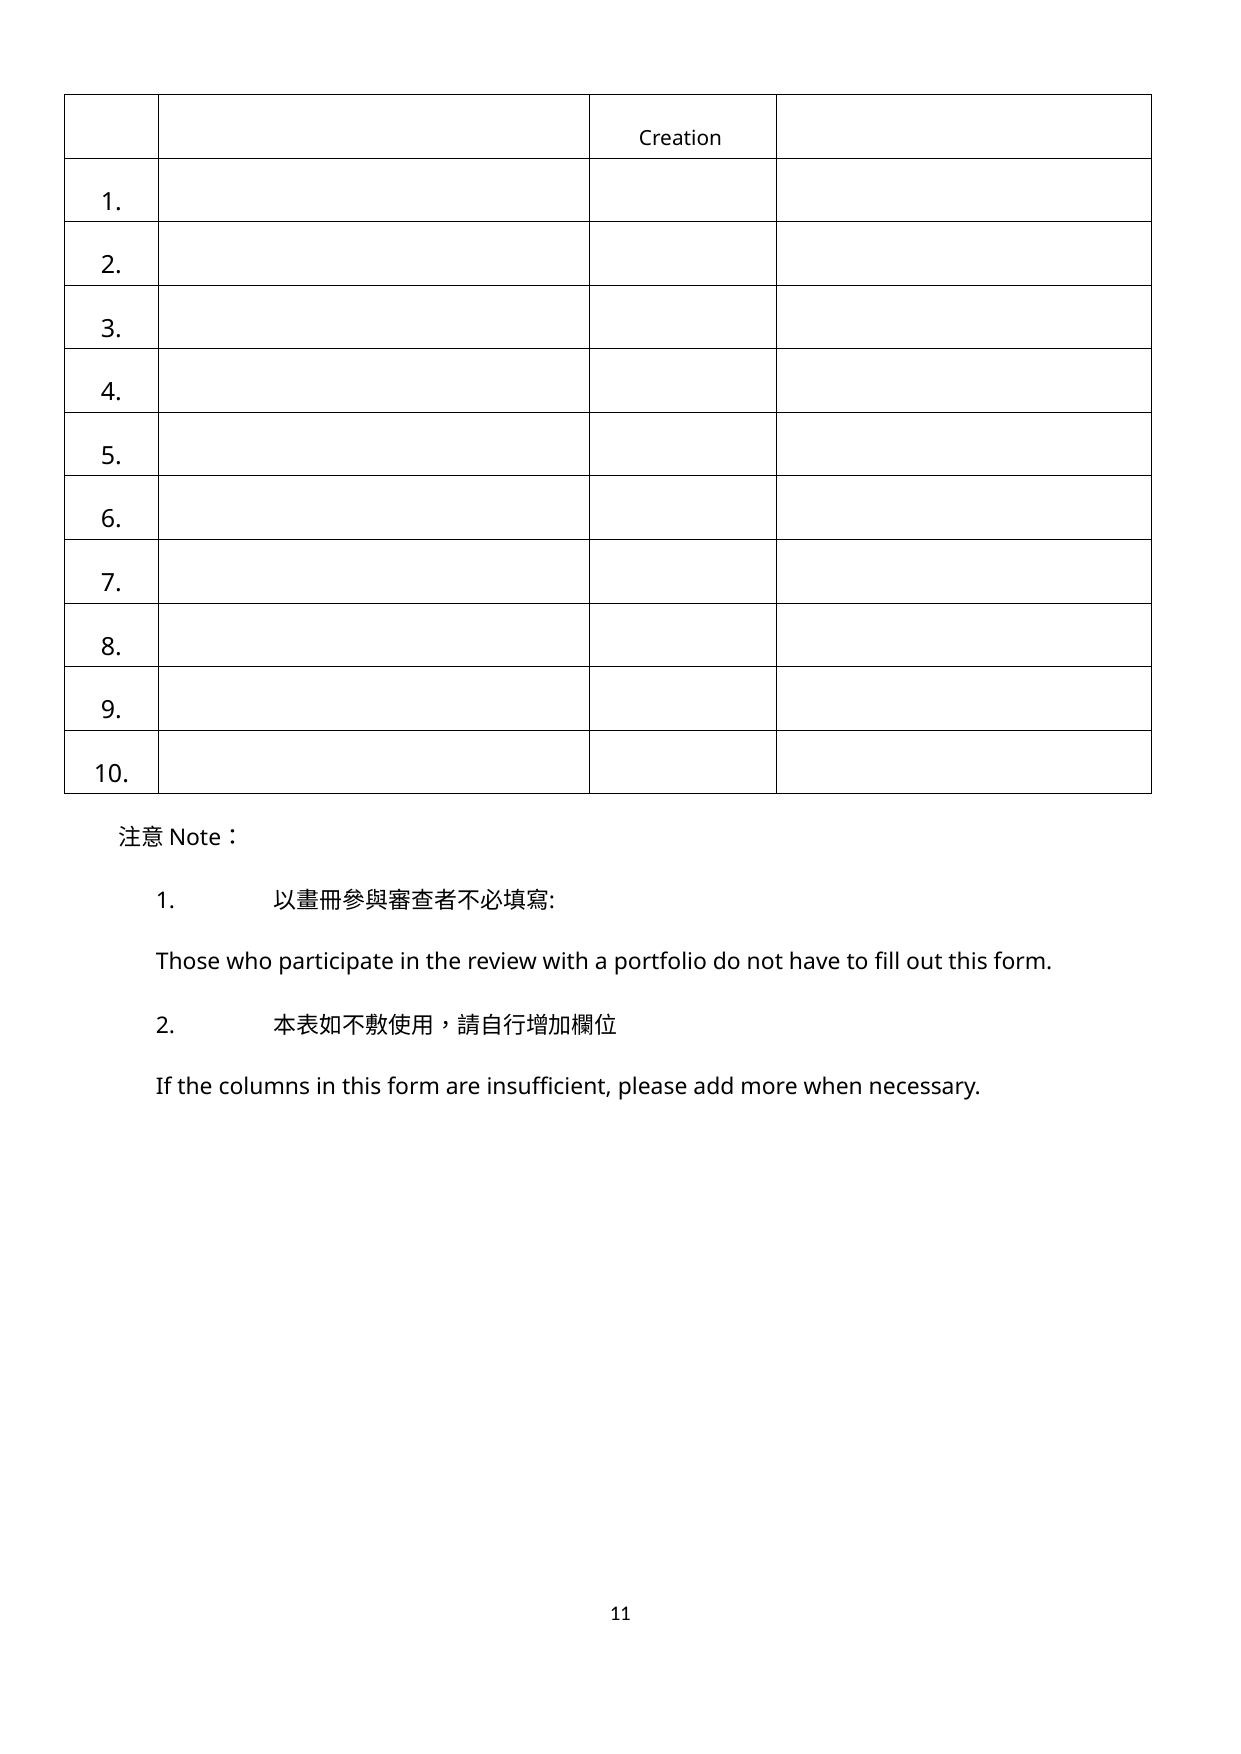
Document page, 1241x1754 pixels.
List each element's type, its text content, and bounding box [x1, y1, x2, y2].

table_cell 1. [65, 159, 158, 221]
table_cell [777, 604, 1151, 666]
table_cell 9. [65, 667, 158, 729]
table_cell [590, 667, 776, 729]
list 以畫冊參與審查者不必填寫: [156, 857, 1122, 919]
table_cell [590, 159, 776, 221]
table_header [777, 95, 1151, 158]
table_header Creation [590, 95, 776, 158]
table_cell [590, 413, 776, 475]
table_cell [159, 349, 589, 412]
table_cell [777, 222, 1151, 285]
table_cell [159, 476, 589, 539]
table_cell 7. [65, 540, 158, 602]
table_cell [590, 540, 776, 602]
table_cell [590, 286, 776, 348]
table_cell [777, 349, 1151, 412]
table_cell 4. [65, 349, 158, 412]
table_cell 3. [65, 286, 158, 348]
table_cell [590, 349, 776, 412]
table_cell [777, 476, 1151, 539]
table_cell [159, 159, 589, 221]
table_cell [777, 667, 1151, 729]
text Those who participate in the review with a portfolio do not have to fill out this form. [156, 919, 1122, 982]
table_header [159, 95, 589, 158]
table_cell [590, 604, 776, 666]
table_cell [159, 222, 589, 285]
table_cell [777, 540, 1151, 602]
table_cell [777, 413, 1151, 475]
table_cell [777, 159, 1151, 221]
table_cell [159, 540, 589, 602]
table_cell 6. [65, 476, 158, 539]
table_cell [159, 667, 589, 729]
table_cell 2. [65, 222, 158, 285]
table_cell 8. [65, 604, 158, 666]
text If the columns in this form are insufficient, please add more when necessary. [156, 1044, 1122, 1107]
table_cell [159, 286, 589, 348]
text 注意Note： [118, 794, 1122, 857]
table_header [65, 95, 158, 158]
table_cell [777, 286, 1151, 348]
table_cell [590, 222, 776, 285]
table_cell [159, 413, 589, 475]
table_cell [777, 731, 1151, 793]
table_cell 5. [65, 413, 158, 475]
table_cell [590, 731, 776, 793]
table_cell [159, 731, 589, 793]
table_cell 10. [65, 731, 158, 793]
list 本表如不敷使用，請自行增加欄位 [156, 982, 1122, 1044]
table_cell [159, 604, 589, 666]
table_cell [590, 476, 776, 539]
